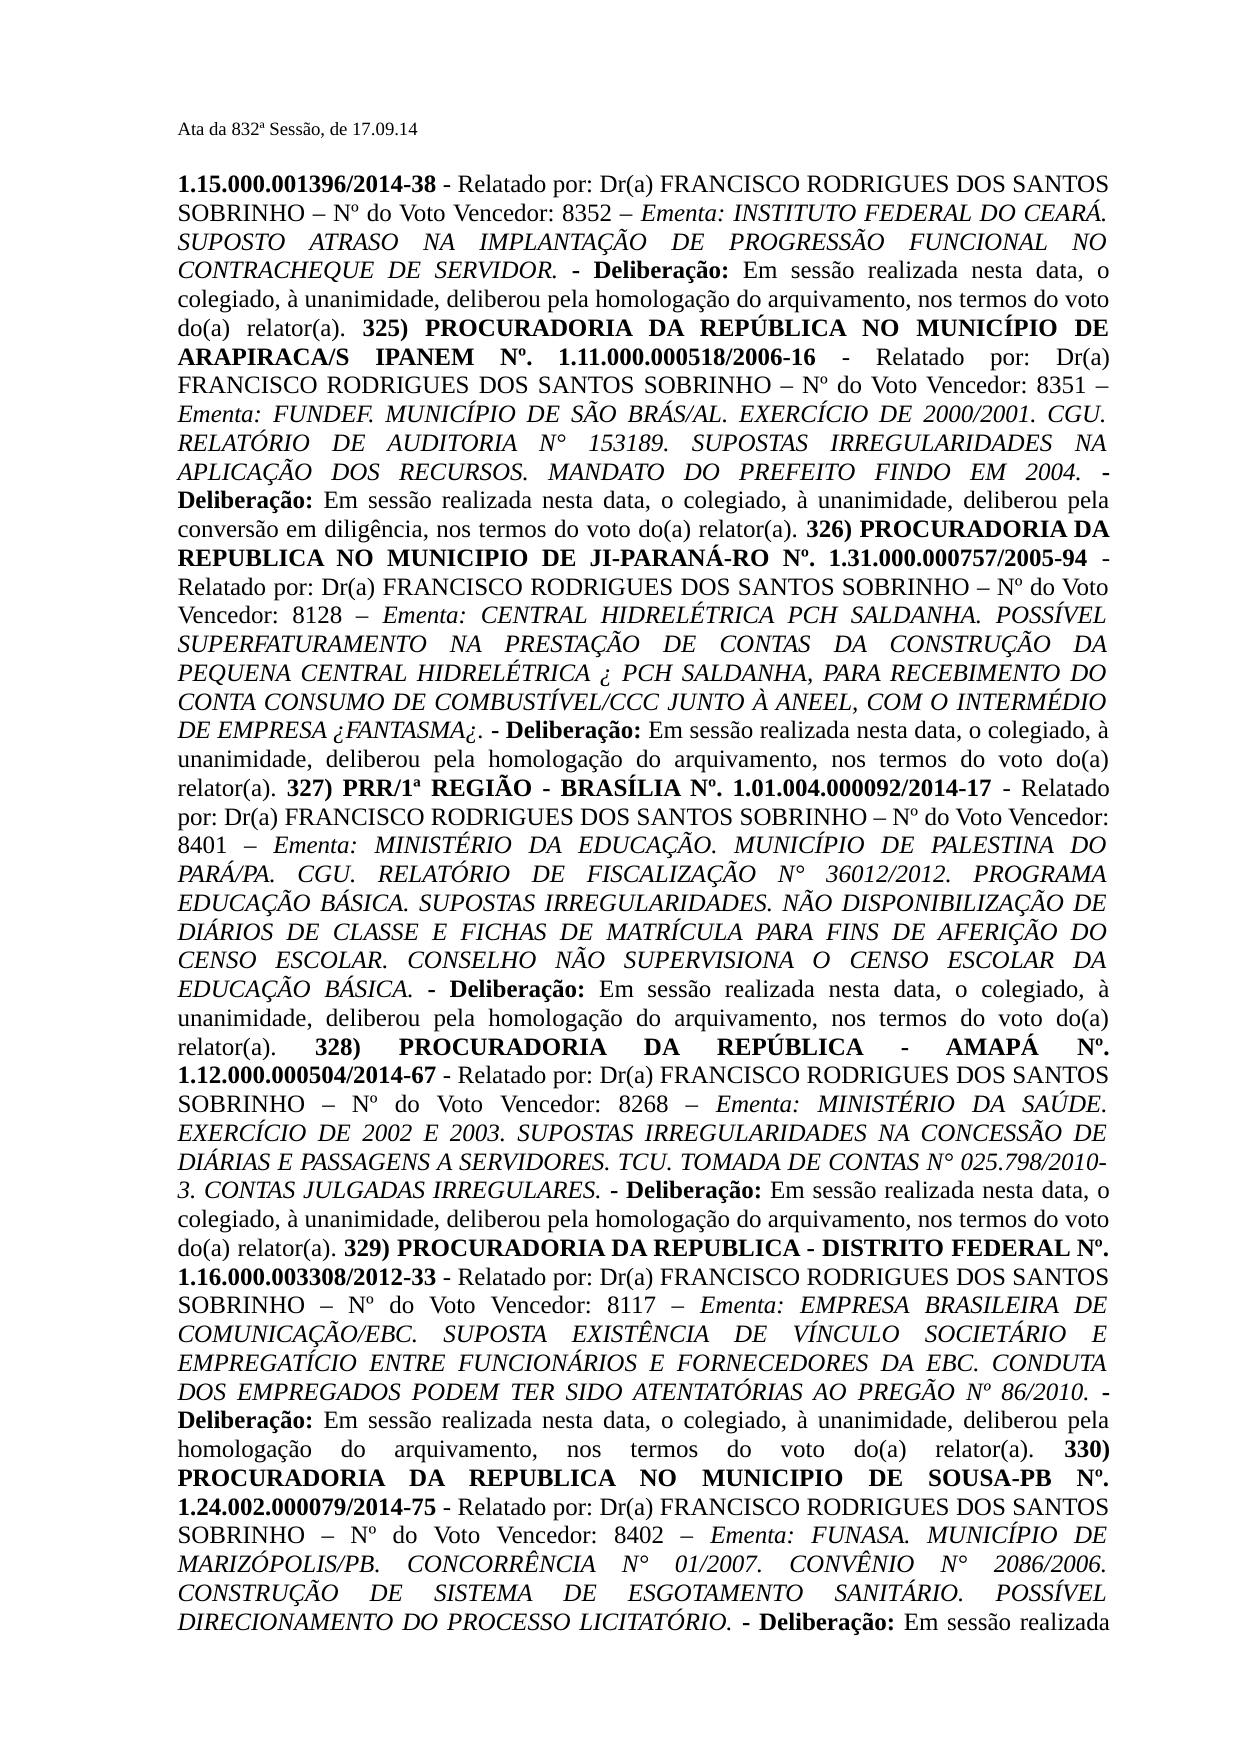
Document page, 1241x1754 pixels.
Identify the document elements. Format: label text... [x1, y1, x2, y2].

text 1.15.000.001396/2014-38 - Relatado por: Dr(a) FRANCISCO RODRIGUES DOS SANTOS SOBRINHO – Nº do Voto Vencedor: 8352 – Ementa: INSTITUTO FEDERAL DO CEARÁ. SUPOSTO ATRASO NA IMPLANTAÇÃO DE PROGRESSÃO FUNCIONAL NO CONTRACHEQUE DE SERVIDOR. - Deliberação: Em sessão realizada nesta data, o colegiado, à unanimidade, deliberou pela homologação do arquivamento, nos termos do voto do(a) relator(a). 325) PROCURADORIA DA REPÚBLICA NO MUNICÍPIO DE ARAPIRACA/S IPANEM Nº. 1.11.000.000518/2006-16 - Relatado por: Dr(a) FRANCISCO RODRIGUES DOS SANTOS SOBRINHO – Nº do Voto Vencedor: 8351 – Ementa: FUNDEF. MUNICÍPIO DE SÃO BRÁS/AL. EXERCÍCIO DE 2000/2001. CGU. RELATÓRIO DE AUDITORIA N° 153189. SUPOSTAS IRREGULARIDADES NA APLICAÇÃO DOS RECURSOS. MANDATO DO PREFEITO FINDO EM 2004. - Deliberação: Em sessão realizada nesta data, o colegiado, à unanimidade, deliberou pela conversão em diligência, nos termos do voto do(a) relator(a). 326) PROCURADORIA DA REPUBLICA NO MUNICIPIO DE JI-PARANÁ-RO Nº. 1.31.000.000757/2005-94 - Relatado por: Dr(a) FRANCISCO RODRIGUES DOS SANTOS SOBRINHO – Nº do Voto Vencedor: 8128 – Ementa: CENTRAL HIDRELÉTRICA PCH SALDANHA. POSSÍVEL SUPERFATURAMENTO NA PRESTAÇÃO DE CONTAS DA CONSTRUÇÃO DA PEQUENA CENTRAL HIDRELÉTRICA ¿ PCH SALDANHA, PARA RECEBIMENTO DO CONTA CONSUMO DE COMBUSTÍVEL/CCC JUNTO À ANEEL, COM O INTERMÉDIO DE EMPRESA ¿FANTASMA¿. - Deliberação: Em sessão realizada nesta data, o colegiado, à unanimidade, deliberou pela homologação do arquivamento, nos termos do voto do(a) relator(a). 327) PRR/1ª REGIÃO - BRASÍLIA Nº. 1.01.004.000092/2014-17 - Relatado por: Dr(a) FRANCISCO RODRIGUES DOS SANTOS SOBRINHO – Nº do Voto Vencedor: 8401 – Ementa: MINISTÉRIO DA EDUCAÇÃO. MUNICÍPIO DE PALESTINA DO PARÁ/PA. CGU. RELATÓRIO DE FISCALIZAÇÃO N° 36012/2012. PROGRAMA EDUCAÇÃO BÁSICA. SUPOSTAS IRREGULARIDADES. NÃO DISPONIBILIZAÇÃO DE DIÁRIOS DE CLASSE E FICHAS DE MATRÍCULA PARA FINS DE AFERIÇÃO DO CENSO ESCOLAR. CONSELHO NÃO SUPERVISIONA O CENSO ESCOLAR DA EDUCAÇÃO BÁSICA. - Deliberação: Em sessão realizada nesta data, o colegiado, à unanimidade, deliberou pela homologação do arquivamento, nos termos do voto do(a) relator(a). 328) PROCURADORIA DA REPÚBLICA - AMAPÁ Nº. 1.12.000.000504/2014-67 - Relatado por: Dr(a) FRANCISCO RODRIGUES DOS SANTOS SOBRINHO – Nº do Voto Vencedor: 8268 – Ementa: MINISTÉRIO DA SAÚDE. EXERCÍCIO DE 2002 E 2003. SUPOSTAS IRREGULARIDADES NA CONCESSÃO DE DIÁRIAS E PASSAGENS A SERVIDORES. TCU. TOMADA DE CONTAS N° 025.798/2010-3. CONTAS JULGADAS IRREGULARES. - Deliberação: Em sessão realizada nesta data, o colegiado, à unanimidade, deliberou pela homologação do arquivamento, nos termos do voto do(a) relator(a). 329) PROCURADORIA DA REPUBLICA - DISTRITO FEDERAL Nº. 1.16.000.003308/2012-33 - Relatado por: Dr(a) FRANCISCO RODRIGUES DOS SANTOS SOBRINHO – Nº do Voto Vencedor: 8117 – Ementa: EMPRESA BRASILEIRA DE COMUNICAÇÃO/EBC. SUPOSTA EXISTÊNCIA DE VÍNCULO SOCIETÁRIO E EMPREGATÍCIO ENTRE FUNCIONÁRIOS E FORNECEDORES DA EBC. CONDUTA DOS EMPREGADOS PODEM TER SIDO ATENTATÓRIAS AO PREGÃO Nº 86/2010. - Deliberação: Em sessão realizada nesta data, o colegiado, à unanimidade, deliberou pela homologação do arquivamento, nos termos do voto do(a) relator(a). 330) PROCURADORIA DA REPUBLICA NO MUNICIPIO DE SOUSA-PB Nº. 1.24.002.000079/2014-75 - Relatado por: Dr(a) FRANCISCO RODRIGUES DOS SANTOS SOBRINHO – Nº do Voto Vencedor: 8402 – Ementa: FUNASA. MUNICÍPIO DE MARIZÓPOLIS/PB. CONCORRÊNCIA N° 01/2007. CONVÊNIO N° 2086/2006. CONSTRUÇÃO DE SISTEMA DE ESGOTAMENTO SANITÁRIO. POSSÍVEL DIRECIONAMENTO DO PROCESSO LICITATÓRIO. - Deliberação: Em sessão realizada [177, 169, 1110, 1635]
